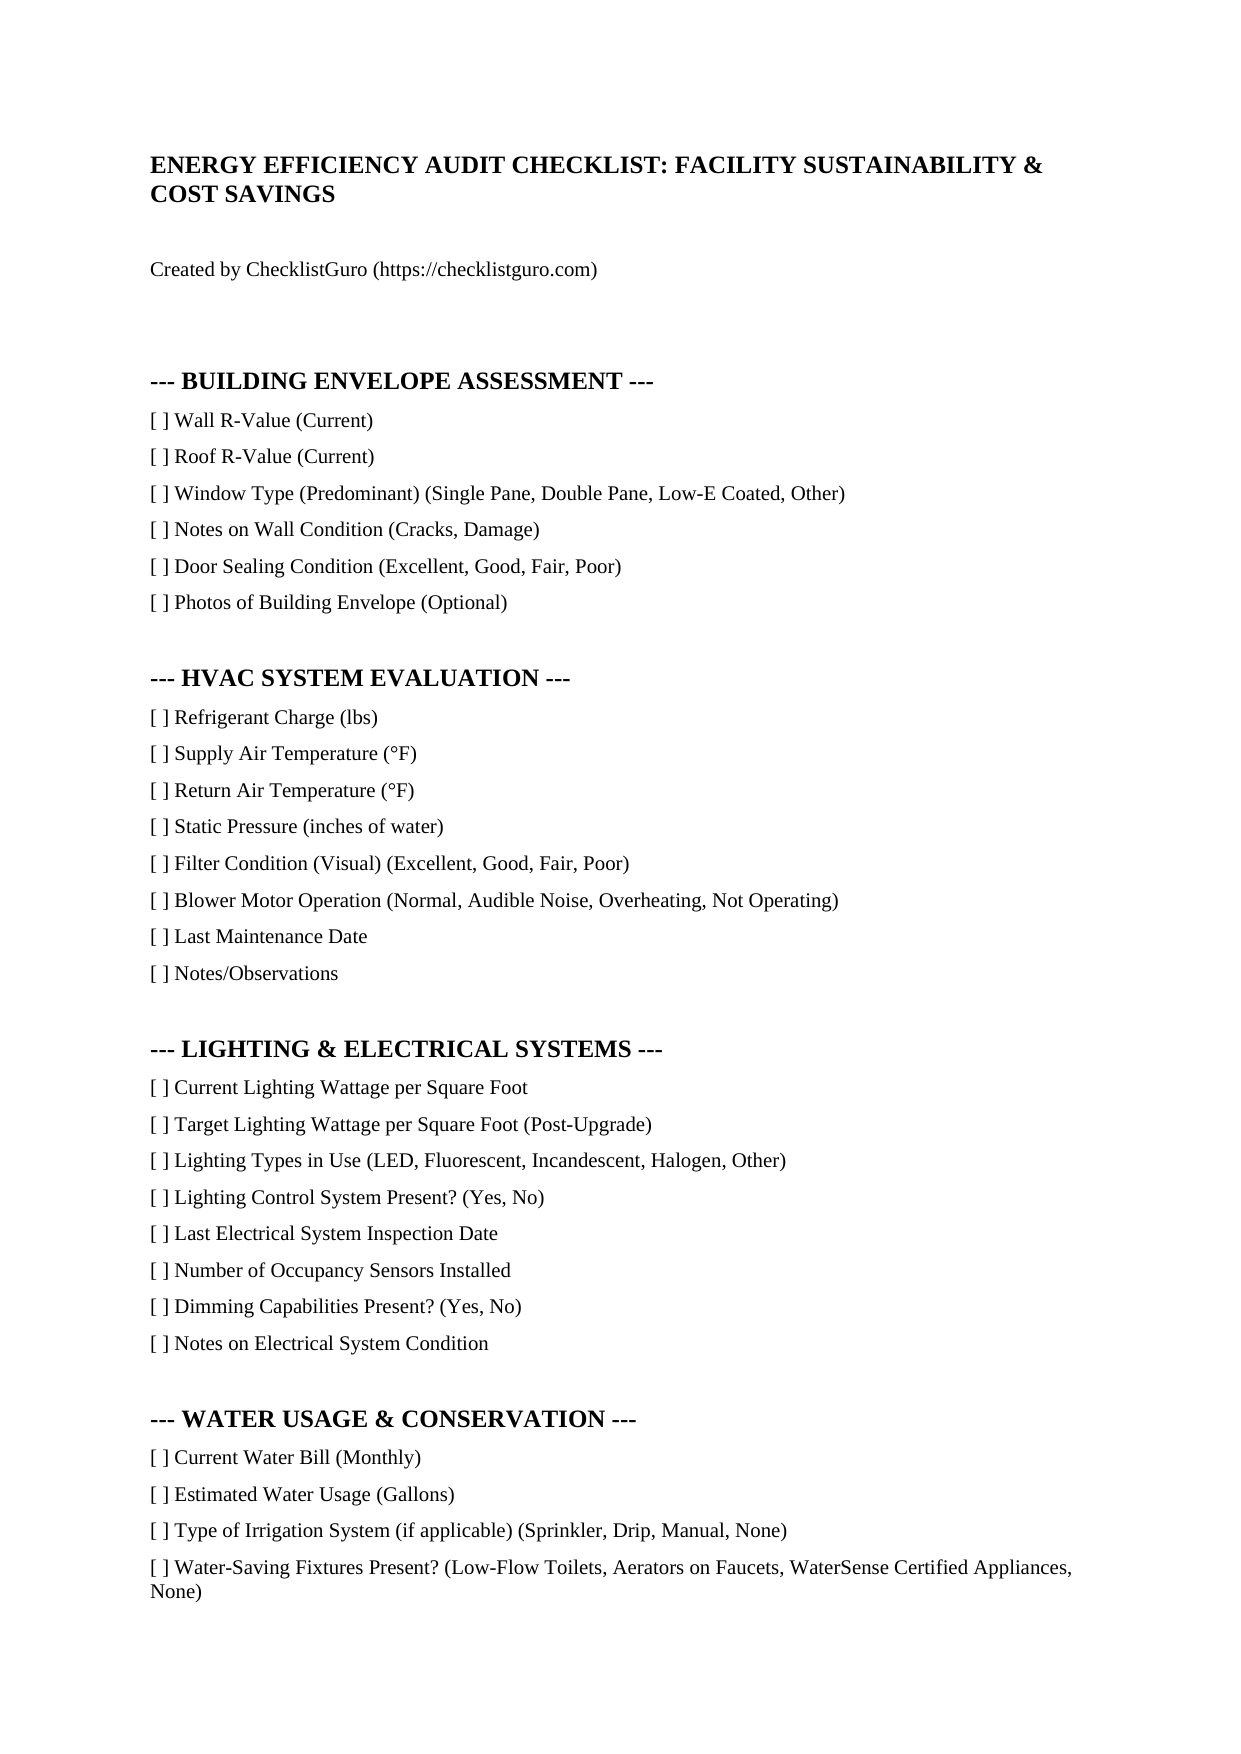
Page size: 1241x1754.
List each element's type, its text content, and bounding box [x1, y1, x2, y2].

text ENERGY EFFICIENCY AUDIT CHECKLIST: FACILITY SUSTAINABILITY & COST SAVINGS [150, 150, 1090, 207]
text --- BUILDING ENVELOPE ASSESSMENT --- [150, 366, 1090, 395]
text [ ] Water-Saving Fixtures Present? (Low-Flow Toilets, Aerators on Faucets, WaterSense Certified Appliances, None) [150, 1555, 1090, 1603]
text [ ] Door Sealing Condition (Excellent, Good, Fair, Poor) [150, 554, 1090, 578]
text --- HVAC SYSTEM EVALUATION --- [150, 663, 1090, 692]
text [ ] Notes on Electrical System Condition [150, 1331, 1090, 1355]
text [ ] Target Lighting Wattage per Square Foot (Post-Upgrade) [150, 1112, 1090, 1136]
text [ ] Supply Air Temperature (°F) [150, 741, 1090, 765]
text [ ] Notes on Wall Condition (Cracks, Damage) [150, 517, 1090, 541]
text [ ] Number of Occupancy Sensors Installed [150, 1258, 1090, 1282]
text [ ] Last Electrical System Inspection Date [150, 1221, 1090, 1245]
text [ ] Type of Irrigation System (if applicable) (Sprinkler, Drip, Manual, None) [150, 1518, 1090, 1542]
text [ ] Current Water Bill (Monthly) [150, 1445, 1090, 1469]
text [ ] Current Lighting Wattage per Square Foot [150, 1075, 1090, 1099]
text Created by ChecklistGuro (https://checklistguro.com) [150, 257, 1090, 281]
text [ ] Dimming Capabilities Present? (Yes, No) [150, 1294, 1090, 1318]
text --- LIGHTING & ELECTRICAL SYSTEMS --- [150, 1034, 1090, 1062]
text [ ] Lighting Types in Use (LED, Fluorescent, Incandescent, Halogen, Other) [150, 1148, 1090, 1172]
text [ ] Blower Motor Operation (Normal, Audible Noise, Overheating, Not Operating) [150, 887, 1090, 912]
text --- WATER USAGE & CONSERVATION --- [150, 1404, 1090, 1433]
text [ ] Last Maintenance Date [150, 924, 1090, 948]
text [ ] Static Pressure (inches of water) [150, 814, 1090, 838]
text [ ] Window Type (Predominant) (Single Pane, Double Pane, Low-E Coated, Other) [150, 481, 1090, 505]
text [ ] Photos of Building Envelope (Optional) [150, 590, 1090, 614]
text [ ] Filter Condition (Visual) (Excellent, Good, Fair, Poor) [150, 851, 1090, 875]
text [ ] Wall R-Value (Current) [150, 407, 1090, 432]
text [ ] Lighting Control System Present? (Yes, No) [150, 1185, 1090, 1209]
text [ ] Notes/Observations [150, 961, 1090, 985]
text [ ] Return Air Temperature (°F) [150, 778, 1090, 802]
text [ ] Estimated Water Usage (Gallons) [150, 1482, 1090, 1506]
text [ ] Refrigerant Charge (lbs) [150, 705, 1090, 729]
text [ ] Roof R-Value (Current) [150, 444, 1090, 468]
